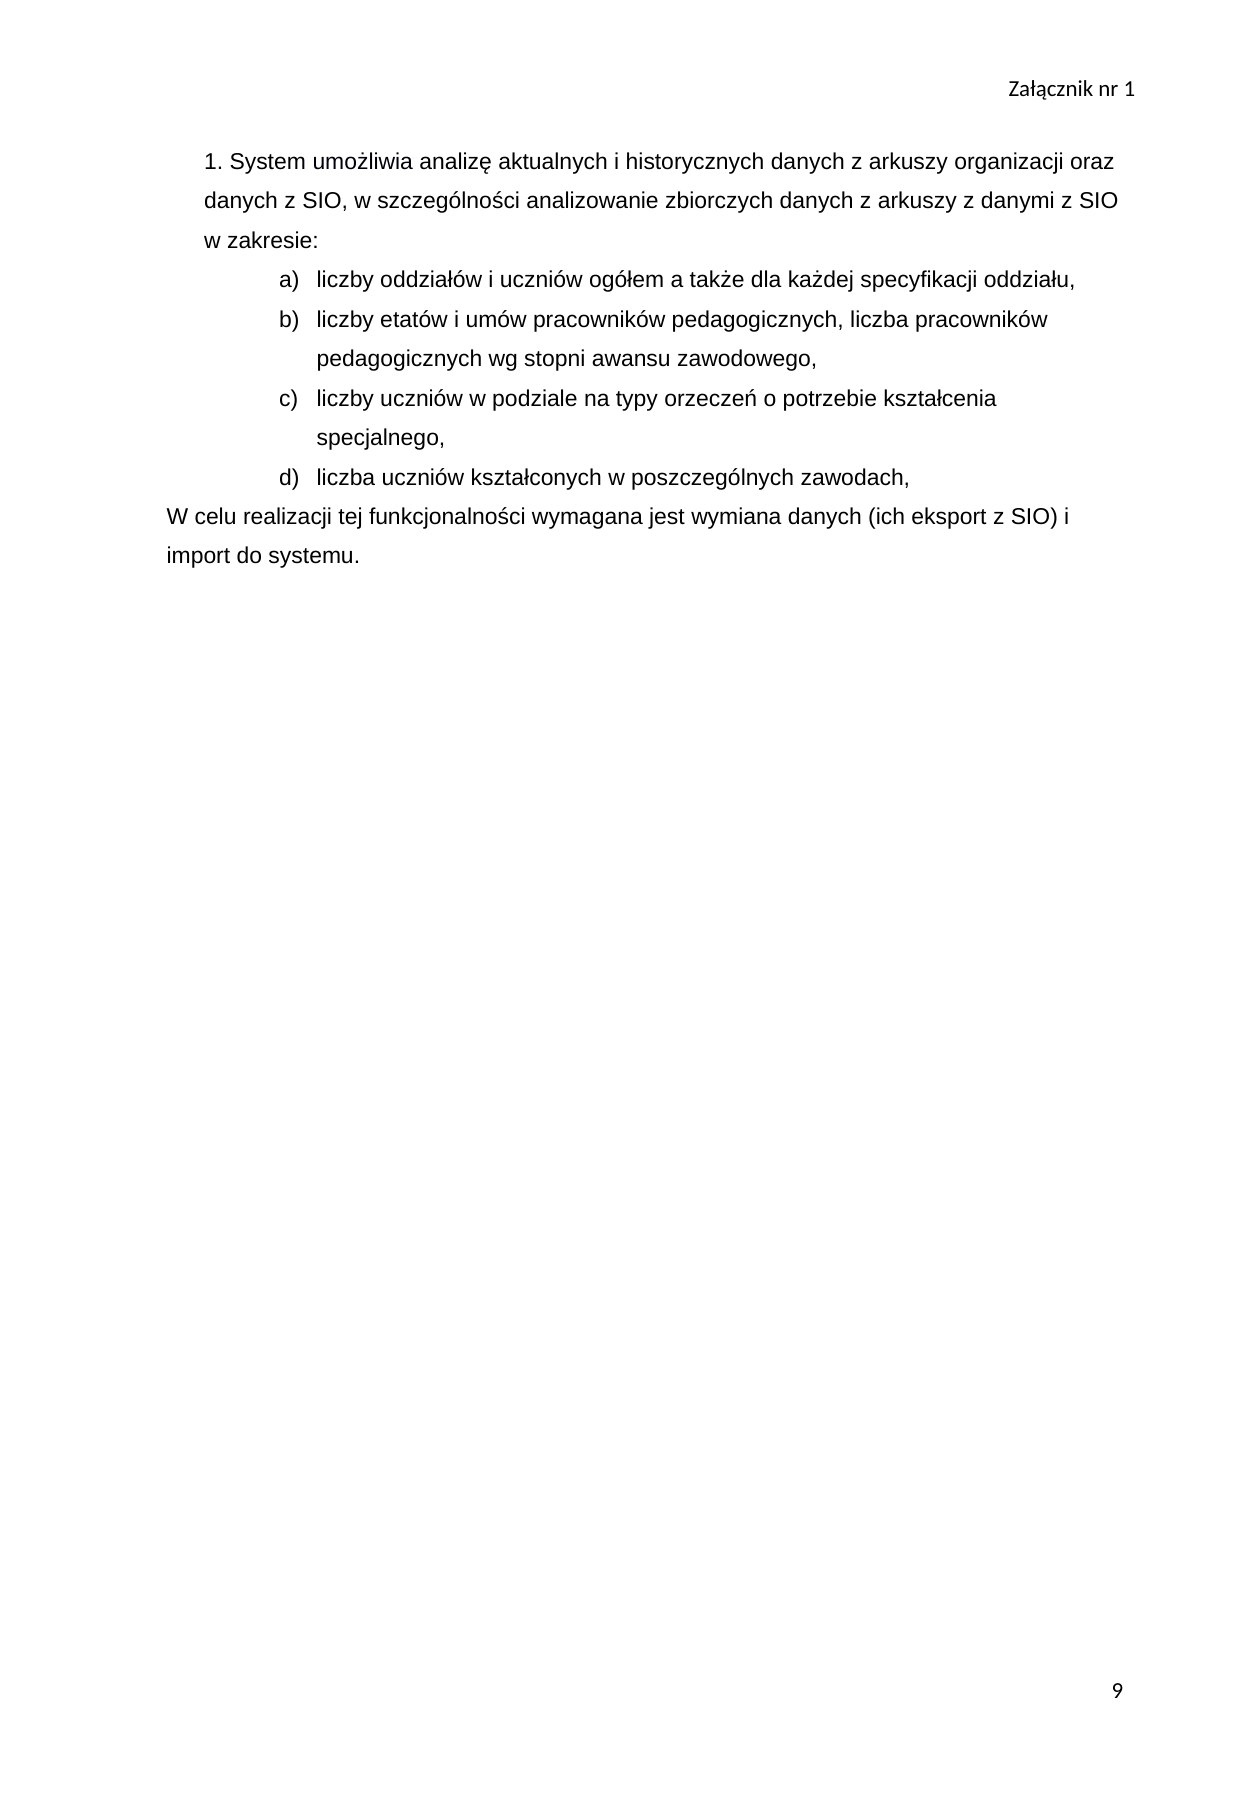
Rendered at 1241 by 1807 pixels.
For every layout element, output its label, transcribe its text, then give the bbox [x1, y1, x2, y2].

list liczby etatów i umów pracowników pedagogicznych, liczba pracowników pedagogicznych wg stopni awansu zawodowego, [279, 306, 1123, 371]
text W celu realizacji tej funkcjonalności wymagana jest wymiana danych (ich eksport z SIO) i import do systemu. [166, 503, 1123, 569]
list liczby uczniów w podziale na typy orzeczeń o potrzebie kształcenia specjalnego, [279, 384, 1123, 450]
list liczby oddziałów i uczniów ogółem a także dla każdej specyfikacji oddziału, [279, 266, 1123, 292]
list liczba uczniów kształconych w poszczególnych zawodach, [279, 463, 1123, 490]
list ------------------------------------------------------------------------------------------------------------------------------ 1. System umożliwia analizę aktualnych i historycznych danych z arkuszy organizacji oraz danych z SIO, w szczególności analizowanie zbiorczych danych z arkuszy z danymi z SIO w zakresie: [166, 148, 1123, 253]
